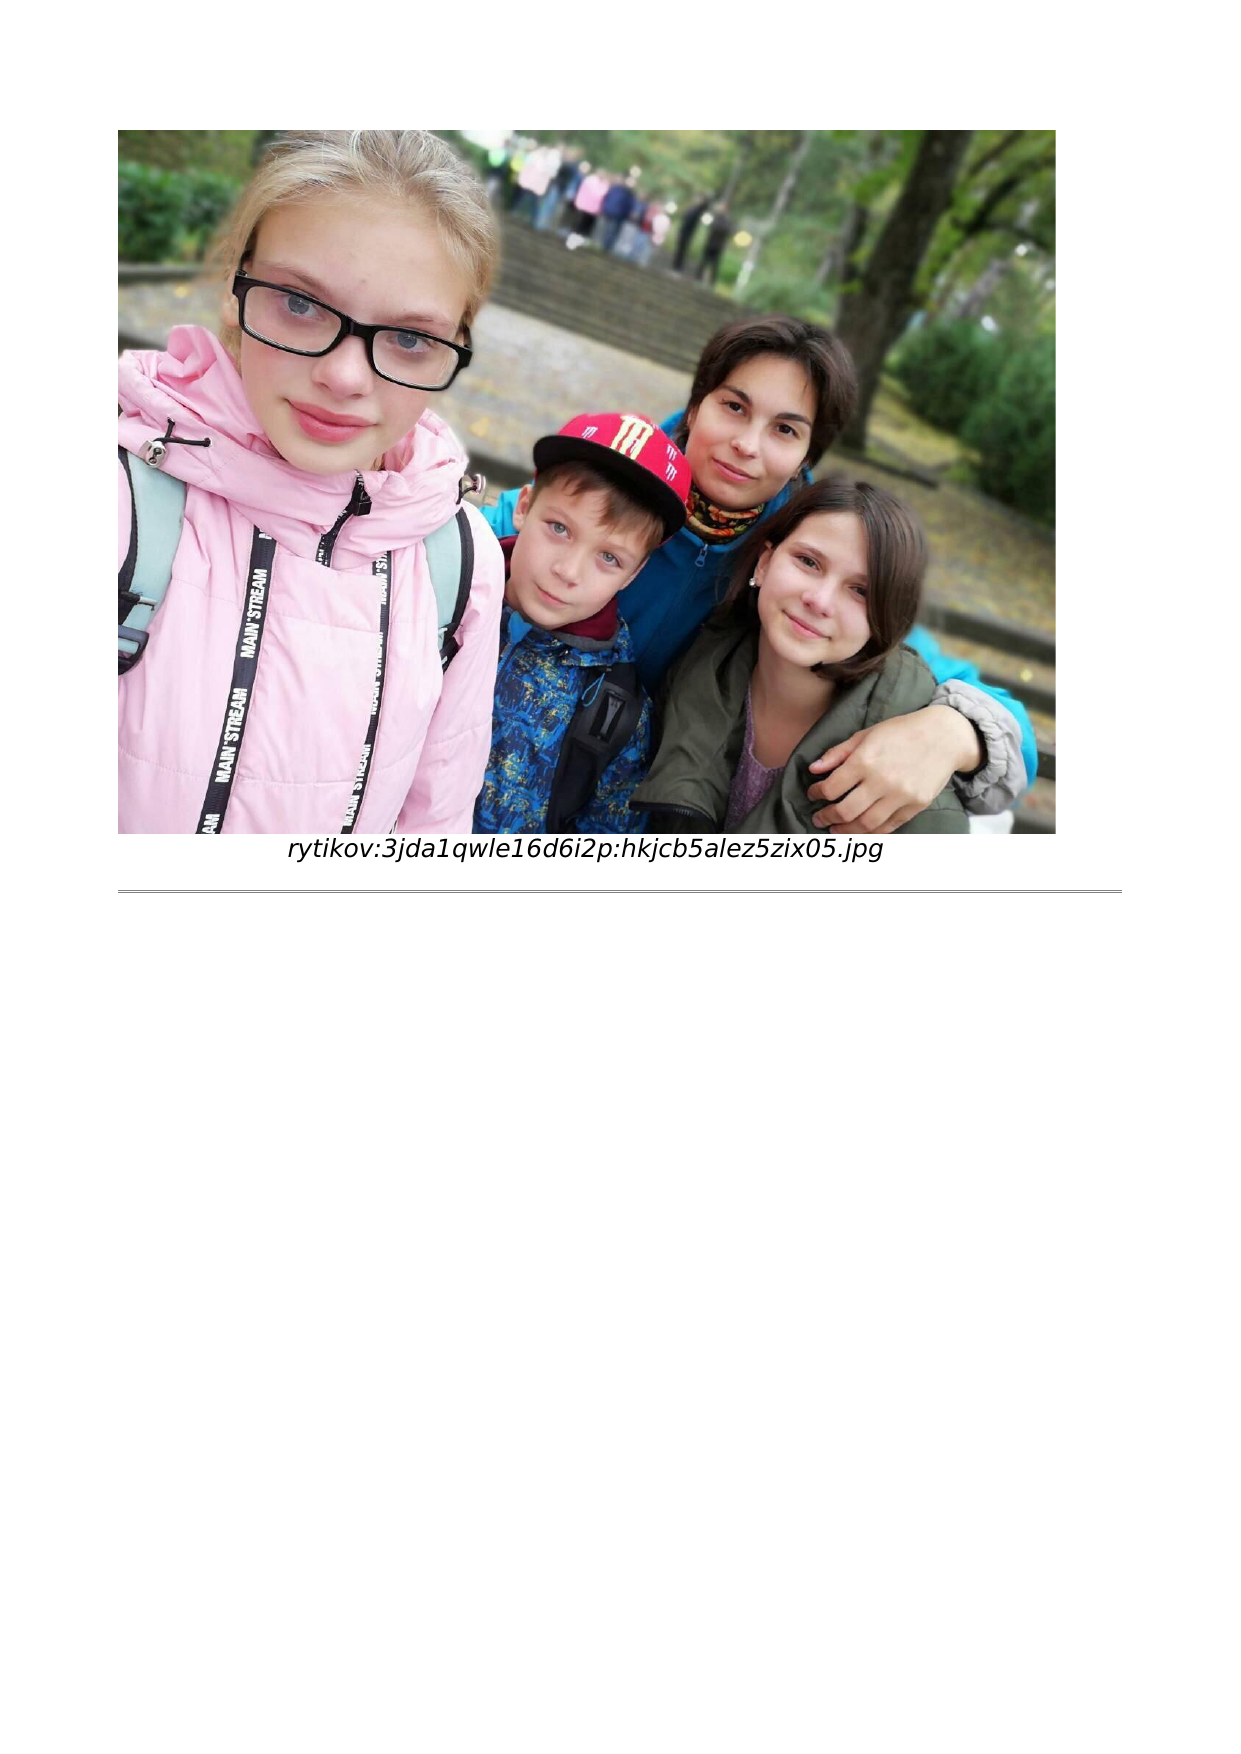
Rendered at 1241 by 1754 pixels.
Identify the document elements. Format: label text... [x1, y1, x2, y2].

text rytikov:3jda1qwle16d6i2p:hkjcb5alez5zix05.jpg [118, 834, 1056, 863]
picture [118, 130, 1056, 834]
